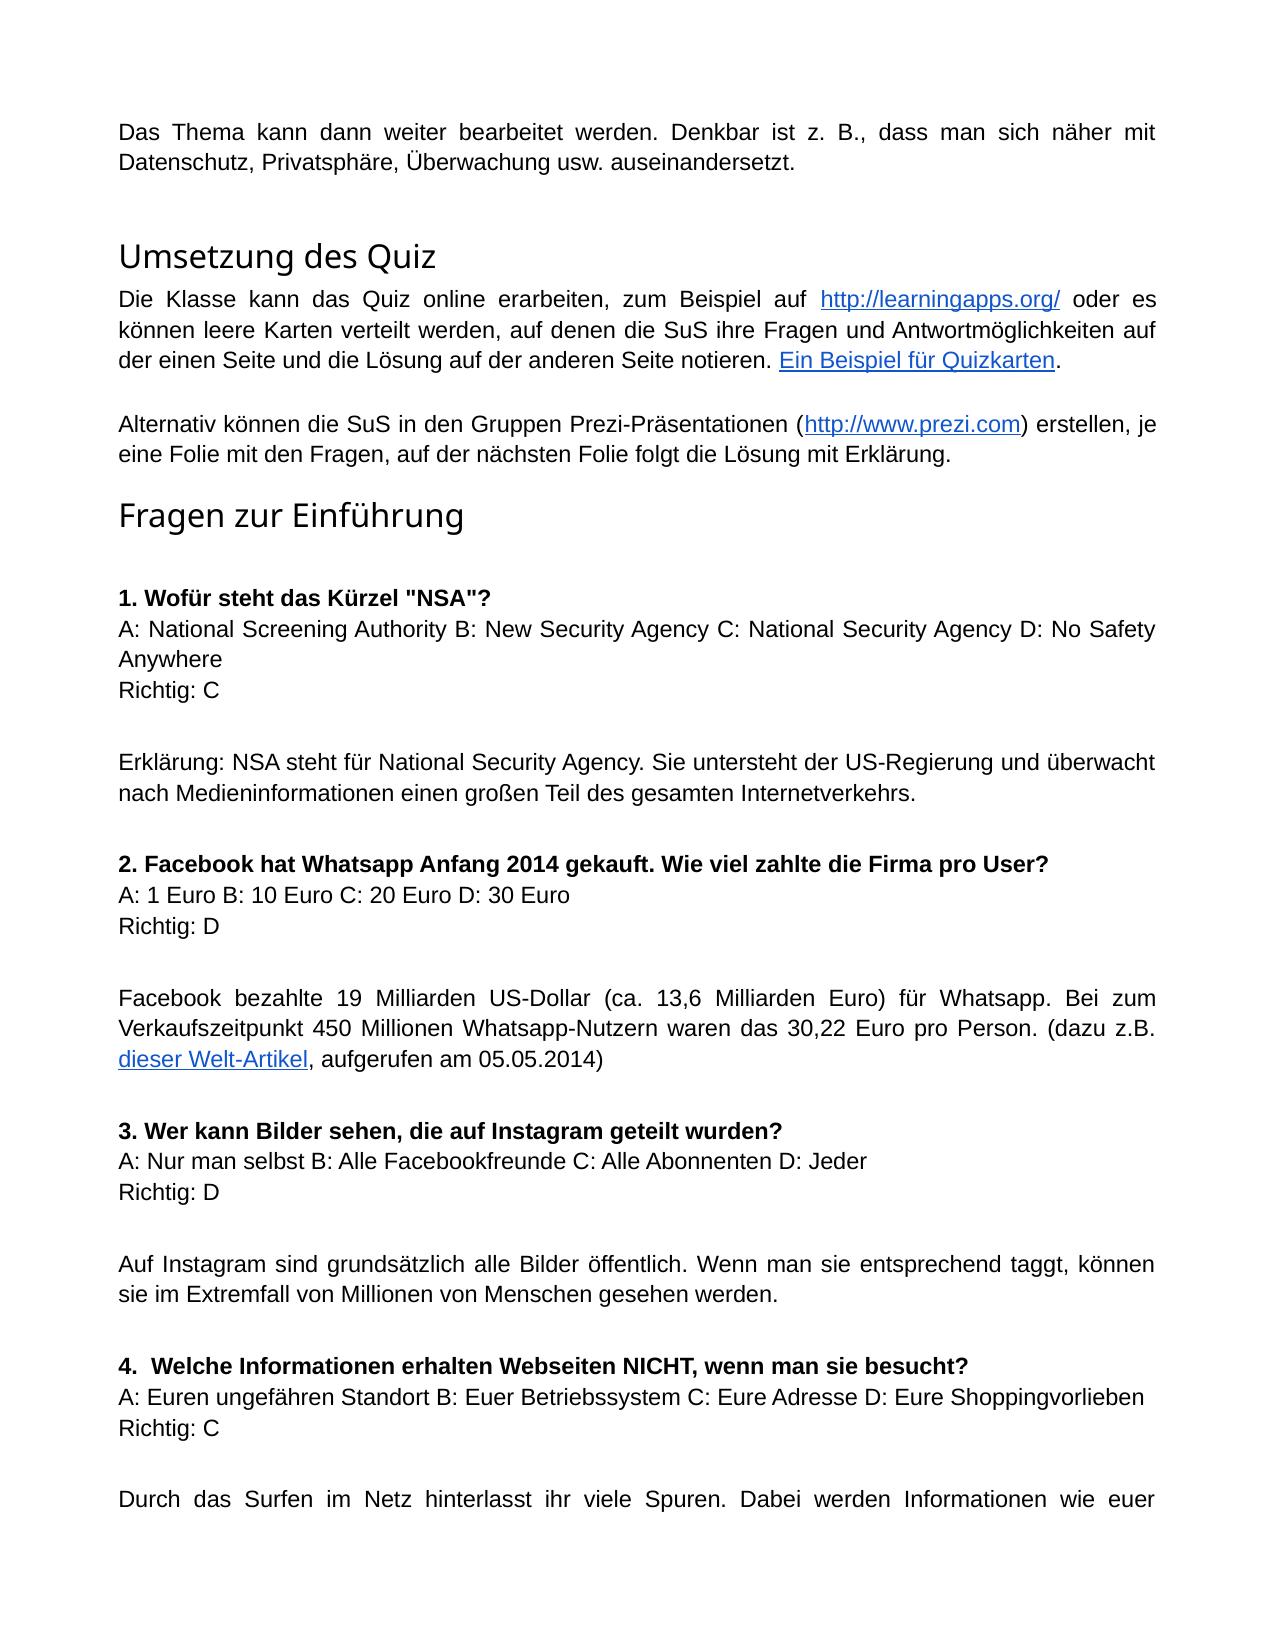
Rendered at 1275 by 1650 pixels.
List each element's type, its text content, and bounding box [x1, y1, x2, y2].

text Durch das Surfen im Netz hinterlasst ihr viele Spuren. Dabei werden Informationen wie euer [118, 1486, 1157, 1513]
text Die Klasse kann das Quiz online erarbeiten, zum Beispiel auf http://learningapps.org/ oder es können leere Karten verteilt werden, auf denen die SuS ihre Fragen und Antwortmöglichkeiten auf der einen Seite und die Lösung auf der anderen Seite notieren. Ein Beispiel für Quizkarten. [118, 284, 1157, 374]
text Facebook bezahlte 19 Milliarden US-Dollar (ca. 13,6 Milliarden Euro) für Whatsapp. Bei zum Verkaufszeitpunkt 450 Millionen Whatsapp-Nutzern waren das 30,22 Euro pro Person. (dazu z.B. dieser Welt-Artikel, aufgerufen am 05.05.2014) [118, 984, 1157, 1072]
text Das Thema kann dann weiter bearbeitet werden. Denkbar ist z. B., dass man sich näher mit Datenschutz, Privatsphäre, Überwachung usw. auseinandersetzt. [118, 118, 1157, 176]
text 4. Welche Informationen erhalten Webseiten NICHT, wenn man sie besucht? [118, 1353, 1157, 1379]
text 1. Wofür steht das Kürzel "NSA"? [118, 584, 1157, 611]
text Richtig: C [118, 676, 1157, 703]
text Richtig: D [118, 912, 1157, 939]
text A: 1 Euro B: 10 Euro C: 20 Euro D: 30 Euro [118, 881, 1157, 908]
text Richtig: D [118, 1178, 1157, 1205]
text Alternativ können die SuS in den Gruppen Prezi-Präsentationen (http://www.prezi.com) erstellen, je eine Folie mit den Fragen, auf der nächsten Folie folgt die Lösung mit Erklärung. [118, 410, 1157, 468]
text 2. Facebook hat Whatsapp Anfang 2014 gekauft. Wie viel zahlte die Firma pro User? [118, 851, 1157, 878]
text Erklärung: NSA steht für National Security Agency. Sie untersteht der US-Regierung und überwacht nach Medieninformationen einen großen Teil des gesamten Internetverkehrs. [118, 748, 1157, 806]
text A: Nur man selbst B: Alle Facebookfreunde C: Alle Abonnenten D: Jeder [118, 1148, 1157, 1174]
text 3. Wer kann Bilder sehen, die auf Instagram geteilt wurden? [118, 1117, 1157, 1144]
text A: Euren ungefähren Standort B: Euer Betriebssystem C: Eure Adresse D: Eure Shoppingvorlieben [118, 1383, 1157, 1410]
subtitle Umsetzung des Quiz [118, 233, 1157, 278]
text Richtig: C [118, 1414, 1157, 1441]
text A: National Screening Authority B: New Security Agency C: National Security Agency D: No Safety Anywhere [118, 615, 1157, 673]
text Auf Instagram sind grundsätzlich alle Bilder öffentlich. Wenn man sie entsprechend taggt, können sie im Extremfall von Millionen von Menschen gesehen werden. [118, 1250, 1157, 1308]
subtitle Fragen zur Einführung [118, 492, 1157, 537]
